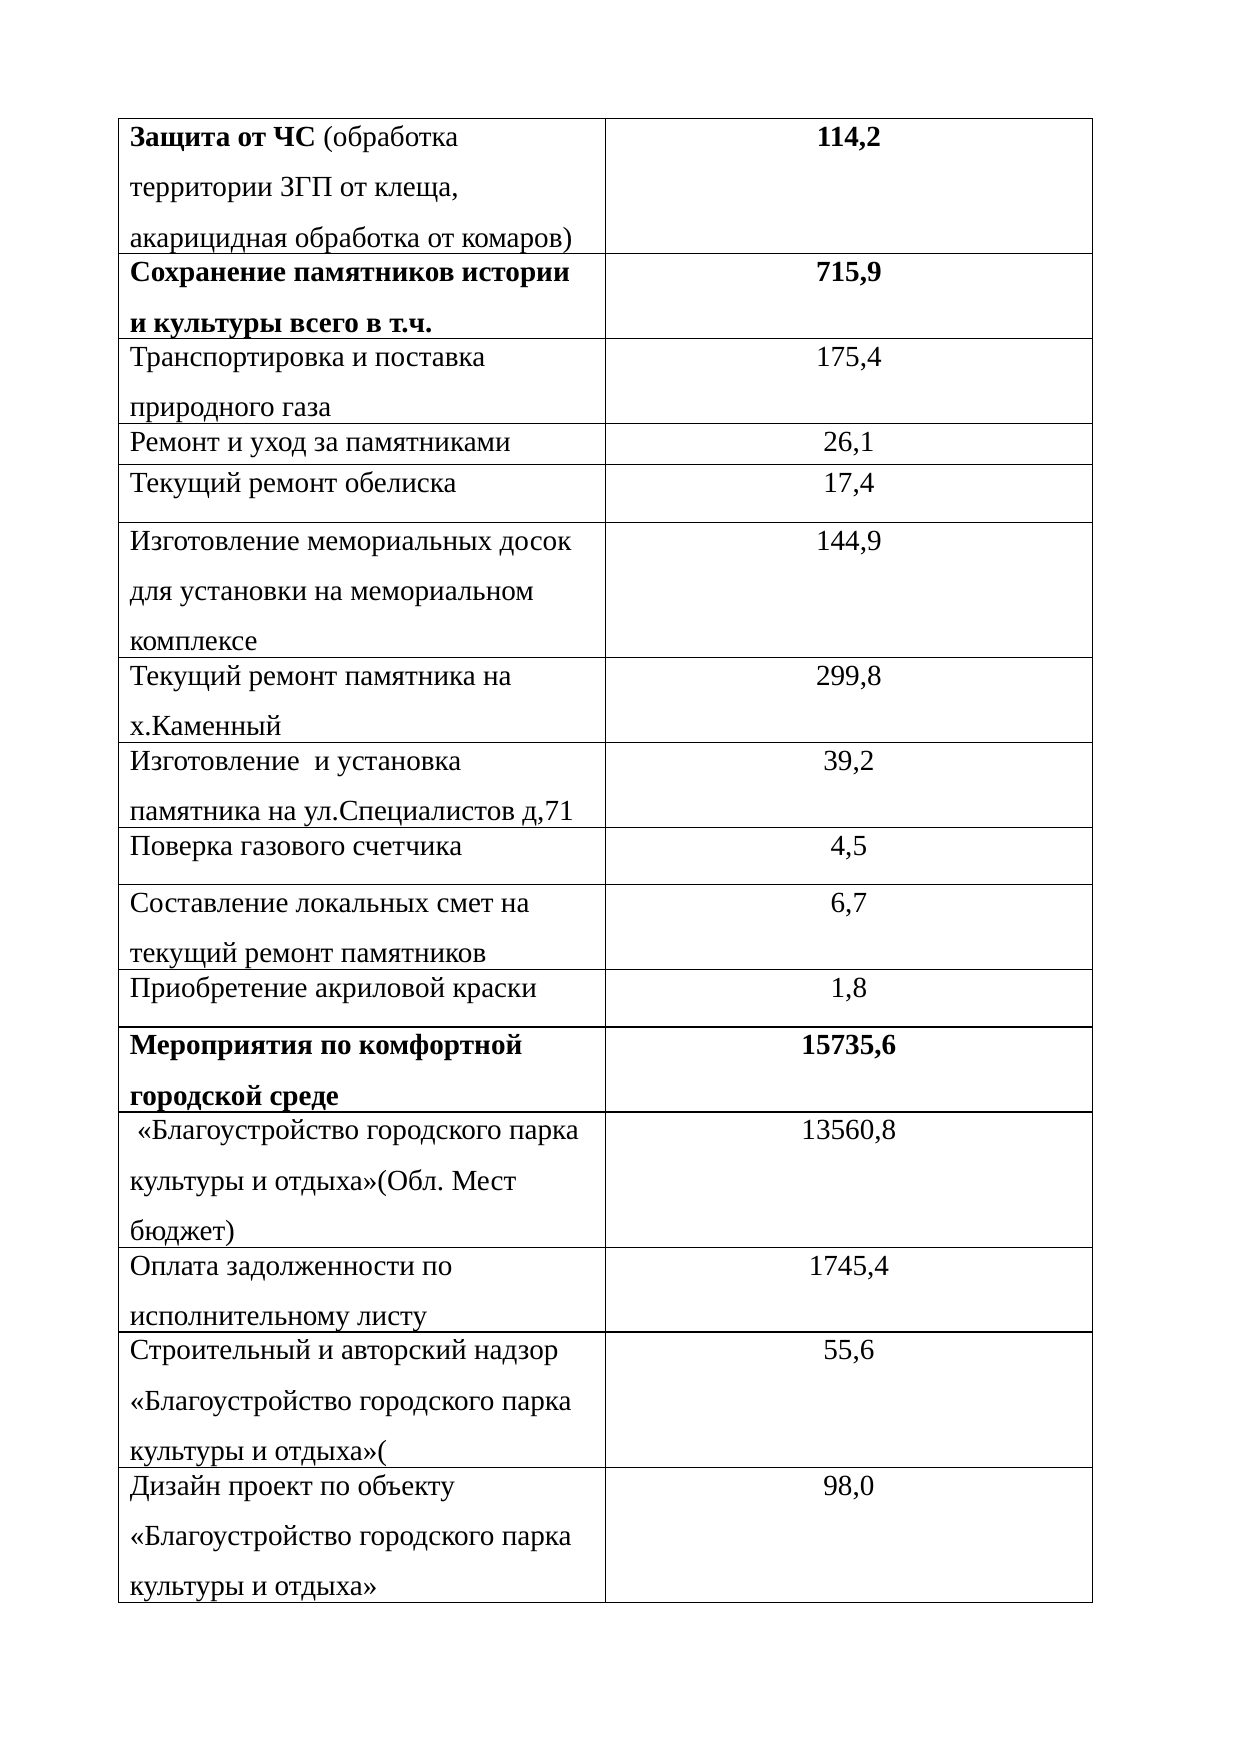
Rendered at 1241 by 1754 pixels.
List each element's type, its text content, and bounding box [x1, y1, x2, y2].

table_cell Строительный и авторский надзор «Благоустройство городского парка культуры и отдыха»( [119, 1333, 605, 1467]
table_cell Защита от ЧС (обработка территории ЗГП от клеща, акарицидная обработка от комаров) [119, 119, 605, 253]
table_cell Мероприятия по комфортной городской среде [119, 1028, 605, 1111]
table_cell 6,7 [606, 885, 1092, 969]
table_cell 39,2 [606, 743, 1092, 827]
table_cell 114,2 [606, 119, 1092, 253]
table_cell 98,0 [606, 1468, 1092, 1602]
table_cell 299,8 [606, 658, 1092, 742]
table_cell 26,1 [606, 424, 1092, 464]
table_cell Оплата задолженности по исполнительному листу [119, 1248, 605, 1331]
table_cell 1,8 [606, 970, 1092, 1026]
table_cell 175,4 [606, 339, 1092, 423]
table_cell 1745,4 [606, 1248, 1092, 1331]
table_cell Дизайн проект по объекту «Благоустройство городского парка культуры и отдыха» [119, 1468, 605, 1602]
table_cell Поверка газового счетчика [119, 828, 605, 884]
table_cell Изготовление мемориальных досок для установки на мемориальном комплексе [119, 523, 605, 657]
table_cell Составление локальных смет на текущий ремонт памятников [119, 885, 605, 969]
table_cell 13560,8 [606, 1113, 1092, 1247]
table_cell 15735,6 [606, 1028, 1092, 1111]
table_cell Изготовление и установка памятника на ул.Специалистов д,71 [119, 743, 605, 827]
table_cell Приобретение акриловой краски [119, 970, 605, 1026]
table_cell Сохранение памятников истории и культуры всего в т.ч. [119, 254, 605, 338]
table_cell Транспортировка и поставка природного газа [119, 339, 605, 423]
table_cell 17,4 [606, 465, 1092, 522]
table_cell Текущий ремонт памятника на х.Каменный [119, 658, 605, 742]
table_cell 144,9 [606, 523, 1092, 657]
table_cell «Благоустройство городского парка культуры и отдыха»(Обл. Мест бюджет) [119, 1113, 605, 1247]
table_cell 715,9 [606, 254, 1092, 338]
table_cell Текущий ремонт обелиска [119, 465, 605, 522]
table_cell 4,5 [606, 828, 1092, 884]
table_cell 55,6 [606, 1333, 1092, 1467]
table_cell Ремонт и уход за памятниками [119, 424, 605, 464]
